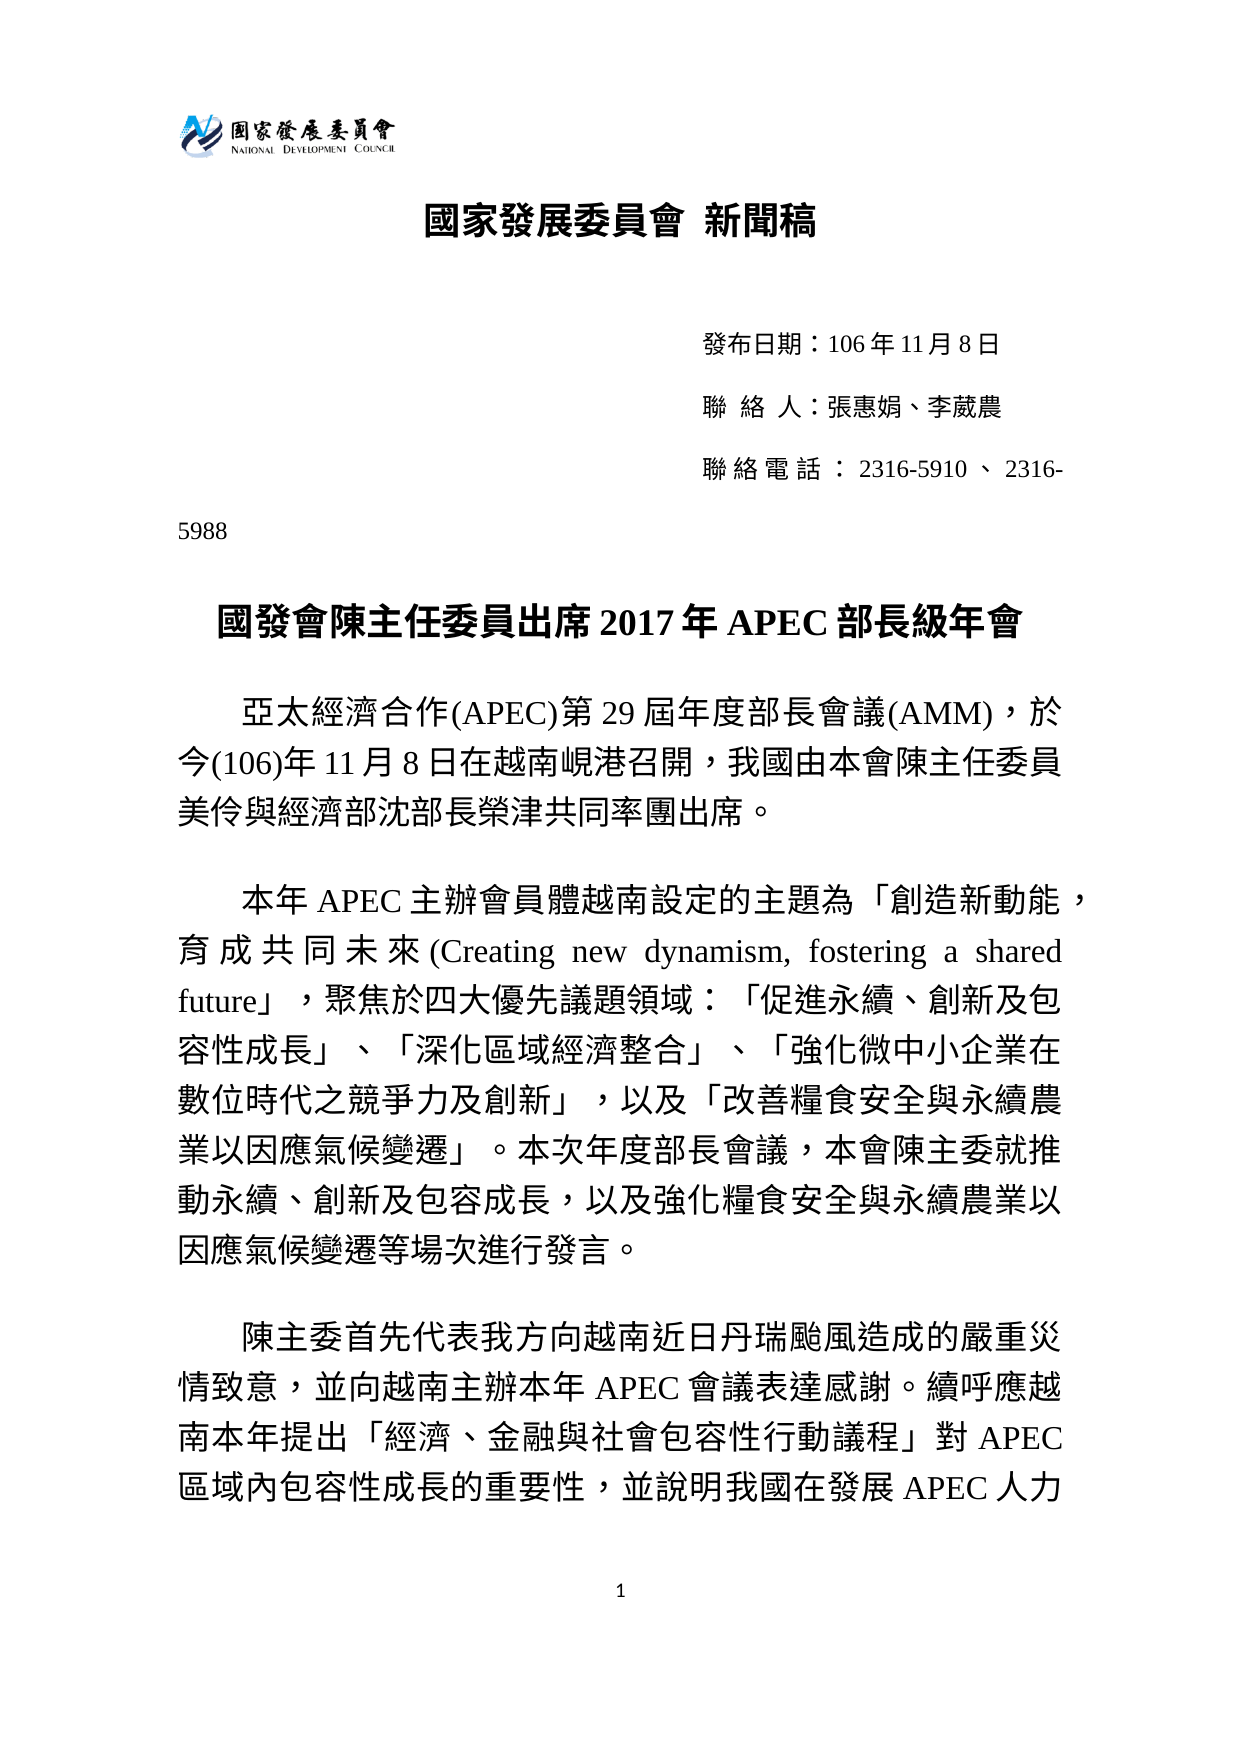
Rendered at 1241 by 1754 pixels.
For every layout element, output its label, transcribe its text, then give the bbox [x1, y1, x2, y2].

text 本年APEC主辦會員體越南設定的主題為「創造新動能，育成共同未來(Creating new dynamism, fostering a shared future」，聚焦於四大優先議題領域：「促進永續、創新及包容性成長」、「深化區域經濟整合」、「強化微中小企業在數位時代之競爭力及創新」，以及「改善糧食安全與永續農業以因應氣候變遷」。本次年度部長會議，本會陳主委就推動永續、創新及包容成長，以及強化糧食安全與永續農業以因應氣候變遷等場次進行發言。 [177, 872, 1063, 1272]
text 發布日期：106年11月8日 [177, 301, 1063, 364]
text 亞太經濟合作(APEC)第29屆年度部長會議(AMM)，於今(106)年11月8日在越南峴港召開，我國由本會陳主任委員美伶與經濟部沈部長榮津共同率團出席。 [177, 685, 1063, 835]
text 聯 絡 人：張惠娟、李葳農 [177, 364, 1063, 426]
text 陳主委首先代表我方向越南近日丹瑞颱風造成的嚴重災情致意，並向越南主辦本年APEC會議表達感謝。續呼應越南本年提出「經濟、金融與社會包容性行動議程」對APEC區域內包容性成長的重要性，並說明我國在發展APEC人力 [177, 1310, 1063, 1510]
text 國家發展委員會 新聞稿 [177, 176, 1063, 239]
text 聯絡電話：2316-5910、2316-5988 [177, 426, 1063, 551]
text 國發會陳主任委員出席2017年APEC部長級年會 [177, 589, 1063, 647]
